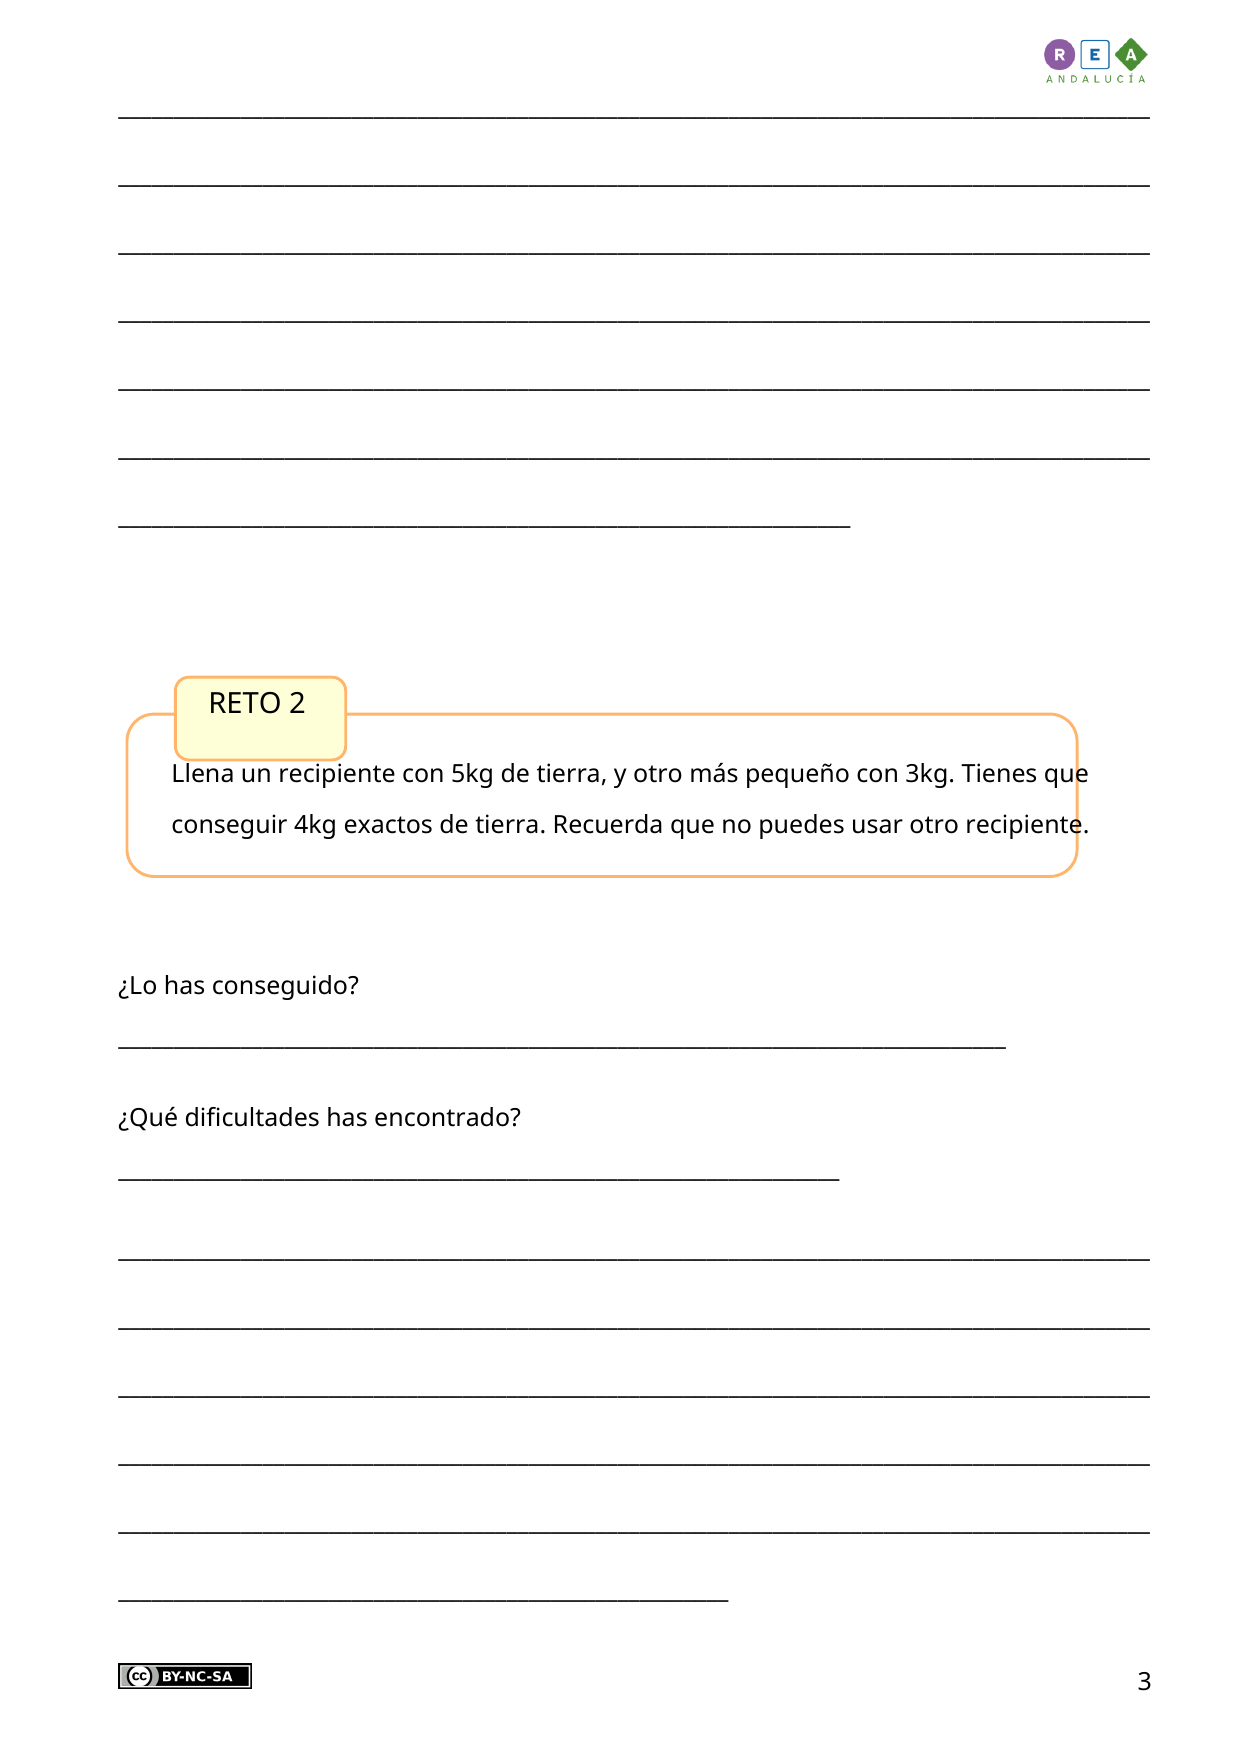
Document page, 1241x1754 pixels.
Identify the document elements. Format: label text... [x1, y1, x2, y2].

text ________________________________________________________________________________________________________________________________________________________________________________________________________________________________________________________________________________________________________________________________________________________________________________________________________________________________________________________________________________________________________________________________________________________________________________________________________________________________________________ [118, 88, 1152, 531]
text Llena un recipiente con 5kg de tierra, y otro más pequeño con 3kg. Tienes que conseguir 4kg exactos de tierra. Recuerda que no puedes usar otro recipiente. [171, 756, 1116, 841]
picture [1039, 33, 1152, 88]
text ¿Qué dificultades has encontrado?_________________________________________________________________ [118, 1099, 1152, 1185]
text ________________________________________________________________________________________________________________________________________________________________________________________________________________________________________________________________________________________________________________________________________________________________________________________________________________________________________________________________________________________________________________________________________ [118, 1231, 1152, 1606]
picture [118, 1663, 536, 1698]
text ¿Lo has conseguido? ________________________________________________________________________________ [118, 968, 1152, 1053]
